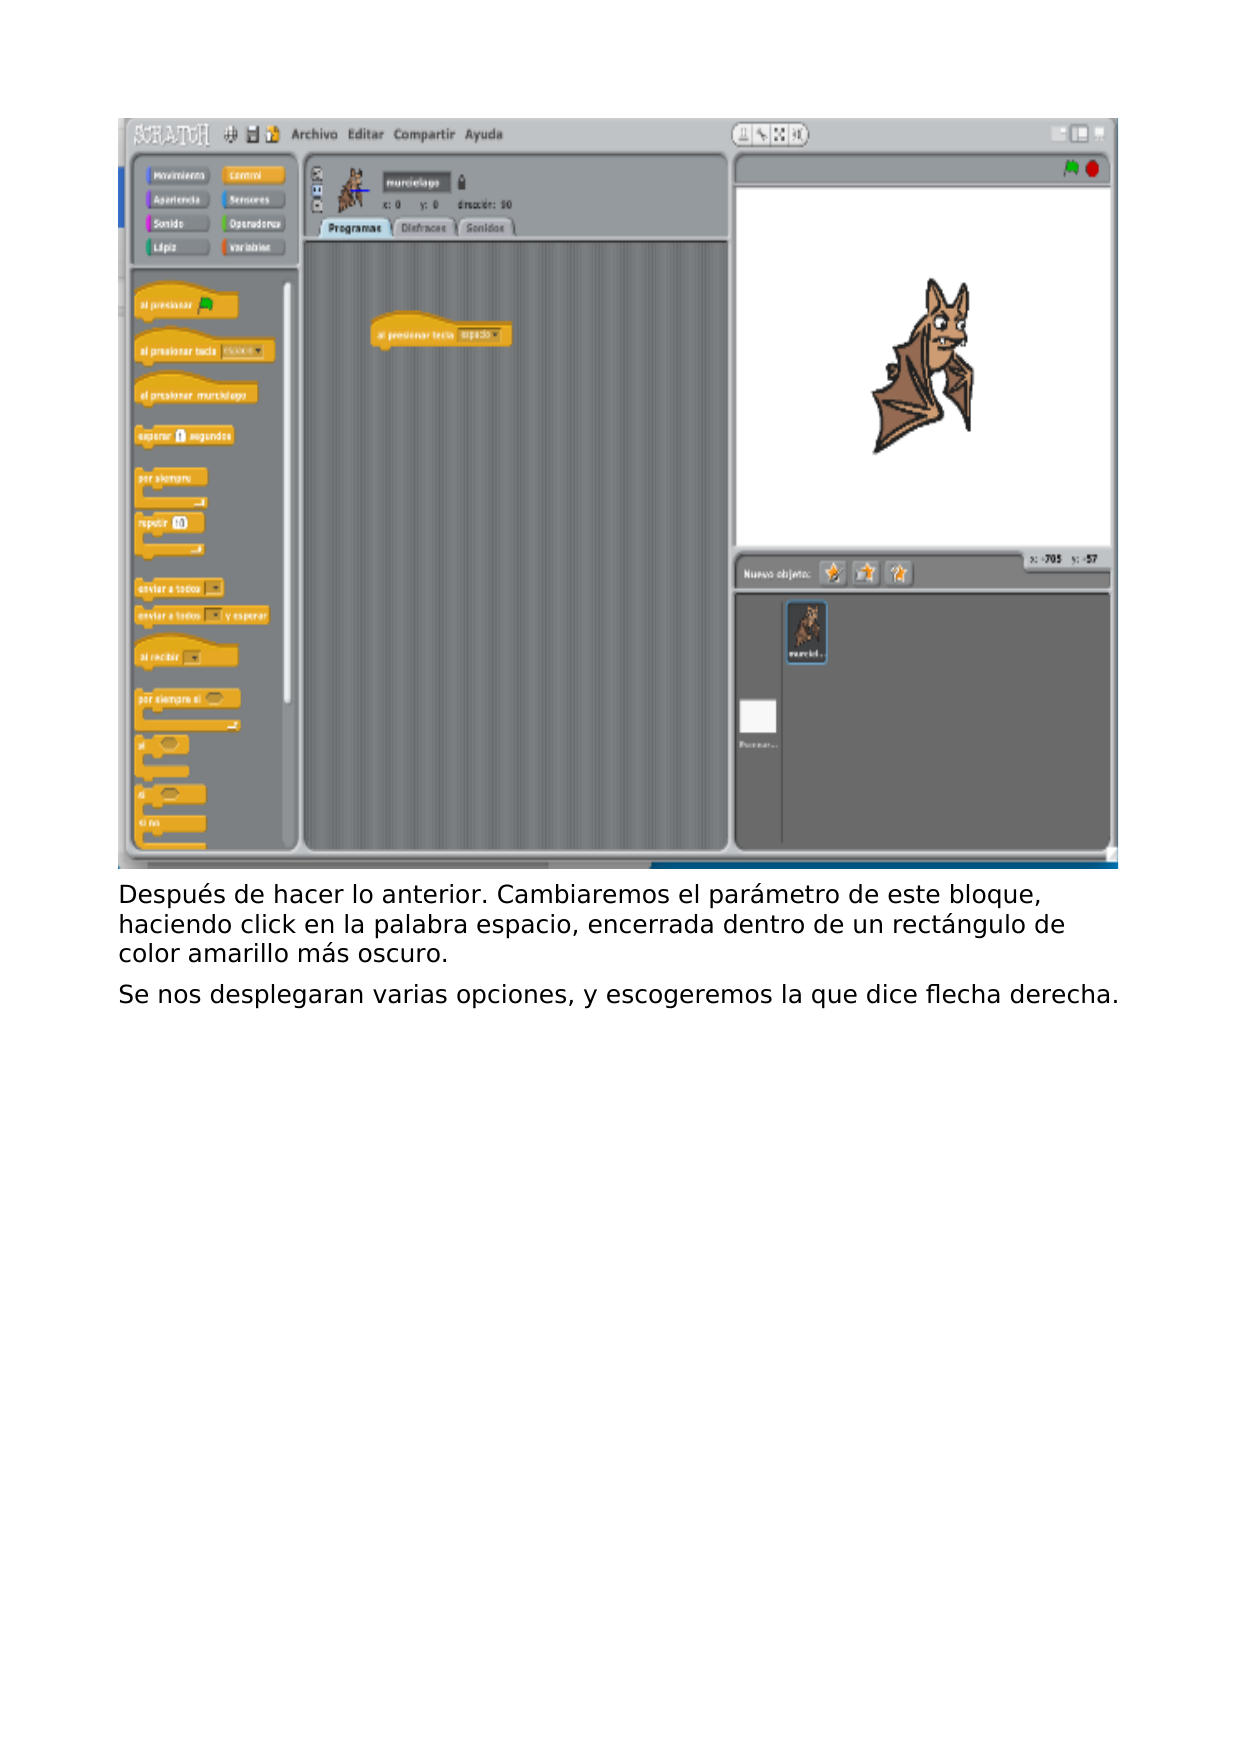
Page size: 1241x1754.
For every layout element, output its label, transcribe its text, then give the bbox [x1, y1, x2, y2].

text Se nos desplegaran varias opciones, y escogeremos la que dice flecha derecha. [118, 981, 1122, 1010]
text Después de hacer lo anterior. Cambiaremos el parámetro de este bloque, haciendo click en la palabra espacio, encerrada dentro de un rectángulo de color amarillo más oscuro. [118, 881, 1122, 968]
picture [118, 118, 1119, 869]
